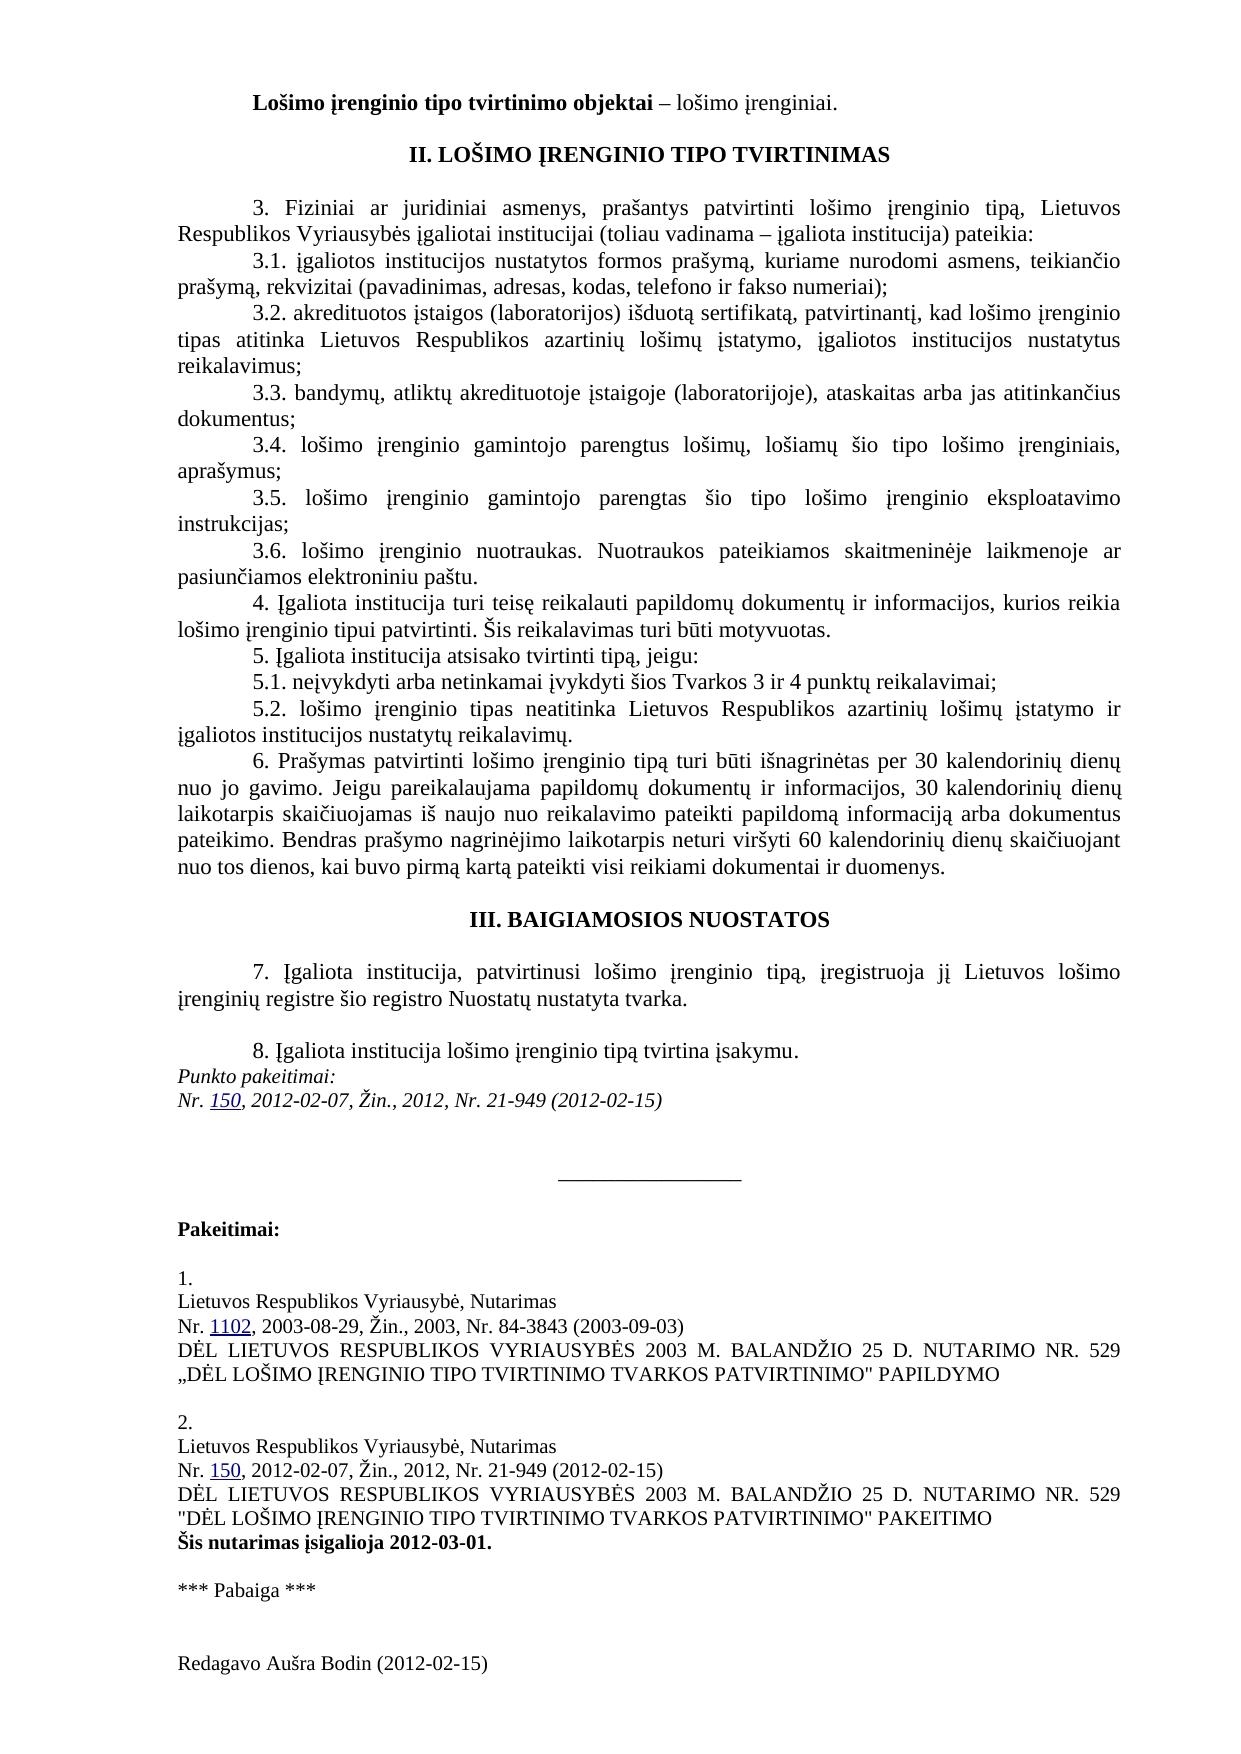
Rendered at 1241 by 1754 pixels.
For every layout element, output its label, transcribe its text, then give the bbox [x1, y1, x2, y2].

subtitle III. BAIGIAMOSIOS NUOSTATOS [177, 906, 1122, 932]
text Lošimo įrenginio tipo tvirtinimo objektai – lošimo įrenginiai. [177, 89, 1122, 115]
text *** Pabaiga *** [177, 1578, 1122, 1602]
text 7. Įgaliota institucija, patvirtinusi lošimo įrenginio tipą, įregistruoja jį Lietuvos lošimo įrenginių registre šio registro Nuostatų nustatyta tvarka. [177, 958, 1122, 1011]
text II. LOŠIMO ĮRENGINIO TIPO TVIRTINIMAS [177, 141, 1122, 168]
text 5. Įgaliota institucija atsisako tvirtinti tipą, jeigu: [177, 642, 1122, 668]
text 4. Įgaliota institucija turi teisę reikalauti papildomų dokumentų ir informacijos, kurios reikia lošimo įrenginio tipui patvirtinti. Šis reikalavimas turi būti motyvuotas. [177, 589, 1122, 642]
text 3.5. lošimo įrenginio gamintojo parengtas šio tipo lošimo įrenginio eksploatavimo instrukcijas; [177, 484, 1122, 537]
text 3. Fiziniai ar juridiniai asmenys, prašantys patvirtinti lošimo įrenginio tipą, Lietuvos Respublikos Vyriausybės įgaliotai institucijai (toliau vadinama – įgaliota institucija) pateikia: [177, 194, 1122, 247]
text Pakeitimai: [177, 1217, 1122, 1241]
text DĖL LIETUVOS RESPUBLIKOS VYRIAUSYBĖS 2003 M. BALANDŽIO 25 D. NUTARIMO NR. 529 „DĖL LOŠIMO ĮRENGINIO TIPO TVIRTINIMO TVARKOS PATVIRTINIMO" PAPILDYMO [177, 1338, 1122, 1386]
text Redagavo Aušra Bodin (2012-02-15) [177, 1650, 1122, 1674]
text 2. [177, 1410, 1122, 1434]
text Lietuvos Respublikos Vyriausybė, Nutarimas [177, 1289, 1122, 1313]
text Punkto pakeitimai: [177, 1064, 1122, 1088]
text 1. [177, 1265, 1122, 1289]
text Lietuvos Respublikos Vyriausybė, Nutarimas [177, 1434, 1122, 1458]
text DĖL LIETUVOS RESPUBLIKOS VYRIAUSYBĖS 2003 M. BALANDŽIO 25 D. NUTARIMO NR. 529 "DĖL LOŠIMO ĮRENGINIO TIPO TVIRTINIMO TVARKOS PATVIRTINIMO" PAKEITIMO [177, 1482, 1122, 1530]
text 5.1. neįvykdyti arba netinkamai įvykdyti šios Tvarkos 3 ir 4 punktų reikalavimai; [177, 668, 1122, 695]
text Nr. 150, 2012-02-07, Žin., 2012, Nr. 21-949 (2012-02-15) [177, 1088, 1122, 1112]
text Šis nutarimas įsigalioja 2012-03-01. [177, 1530, 1122, 1554]
text 3.3. bandymų, atliktų akredituotoje įstaigoje (laboratorijoje), ataskaitas arba jas atitinkančius dokumentus; [177, 378, 1122, 431]
text 3.1. įgaliotos institucijos nustatytos formos prašymą, kuriame nurodomi asmens, teikiančio prašymą, rekvizitai (pavadinimas, adresas, kodas, telefono ir fakso numeriai); [177, 247, 1122, 299]
text 6. Prašymas patvirtinti lošimo įrenginio tipą turi būti išnagrinėtas per 30 kalendorinių dienų nuo jo gavimo. Jeigu pareikalaujama papildomų dokumentų ir informacijos, 30 kalendorinių dienų laikotarpis skaičiuojamas iš naujo nuo reikalavimo pateikti papildomą informaciją arba dokumentus pateikimo. Bendras prašymo nagrinėjimo laikotarpis neturi viršyti 60 kalendorinių dienų skaičiuojant nuo tos dienos, kai buvo pirmą kartą pateikti visi reikiami dokumentai ir duomenys. [177, 747, 1122, 879]
text 3.4. lošimo įrenginio gamintojo parengtus lošimų, lošiamų šio tipo lošimo įrenginiais, aprašymus; [177, 431, 1122, 484]
text Nr. 1102, 2003-08-29, Žin., 2003, Nr. 84-3843 (2003-09-03) [177, 1313, 1122, 1338]
text 8. Įgaliota institucija lošimo įrenginio tipą tvirtina įsakymu. [177, 1037, 1122, 1064]
text Nr. 150, 2012-02-07, Žin., 2012, Nr. 21-949 (2012-02-15) [177, 1458, 1122, 1482]
text 3.6. lošimo įrenginio nuotraukas. Nuotraukos pateikiamos skaitmeninėje laikmenoje ar pasiunčiamos elektroniniu paštu. [177, 537, 1122, 589]
text 5.2. lošimo įrenginio tipas neatitinka Lietuvos Respublikos azartinių lošimų įstatymo ir įgaliotos institucijos nustatytų reikalavimų. [177, 695, 1122, 747]
text –––––––––––––––– [177, 1164, 1122, 1191]
text 3.2. akredituotos įstaigos (laboratorijos) išduotą sertifikatą, patvirtinantį, kad lošimo įrenginio tipas atitinka Lietuvos Respublikos azartinių lošimų įstatymo, įgaliotos institucijos nustatytus reikalavimus; [177, 299, 1122, 378]
